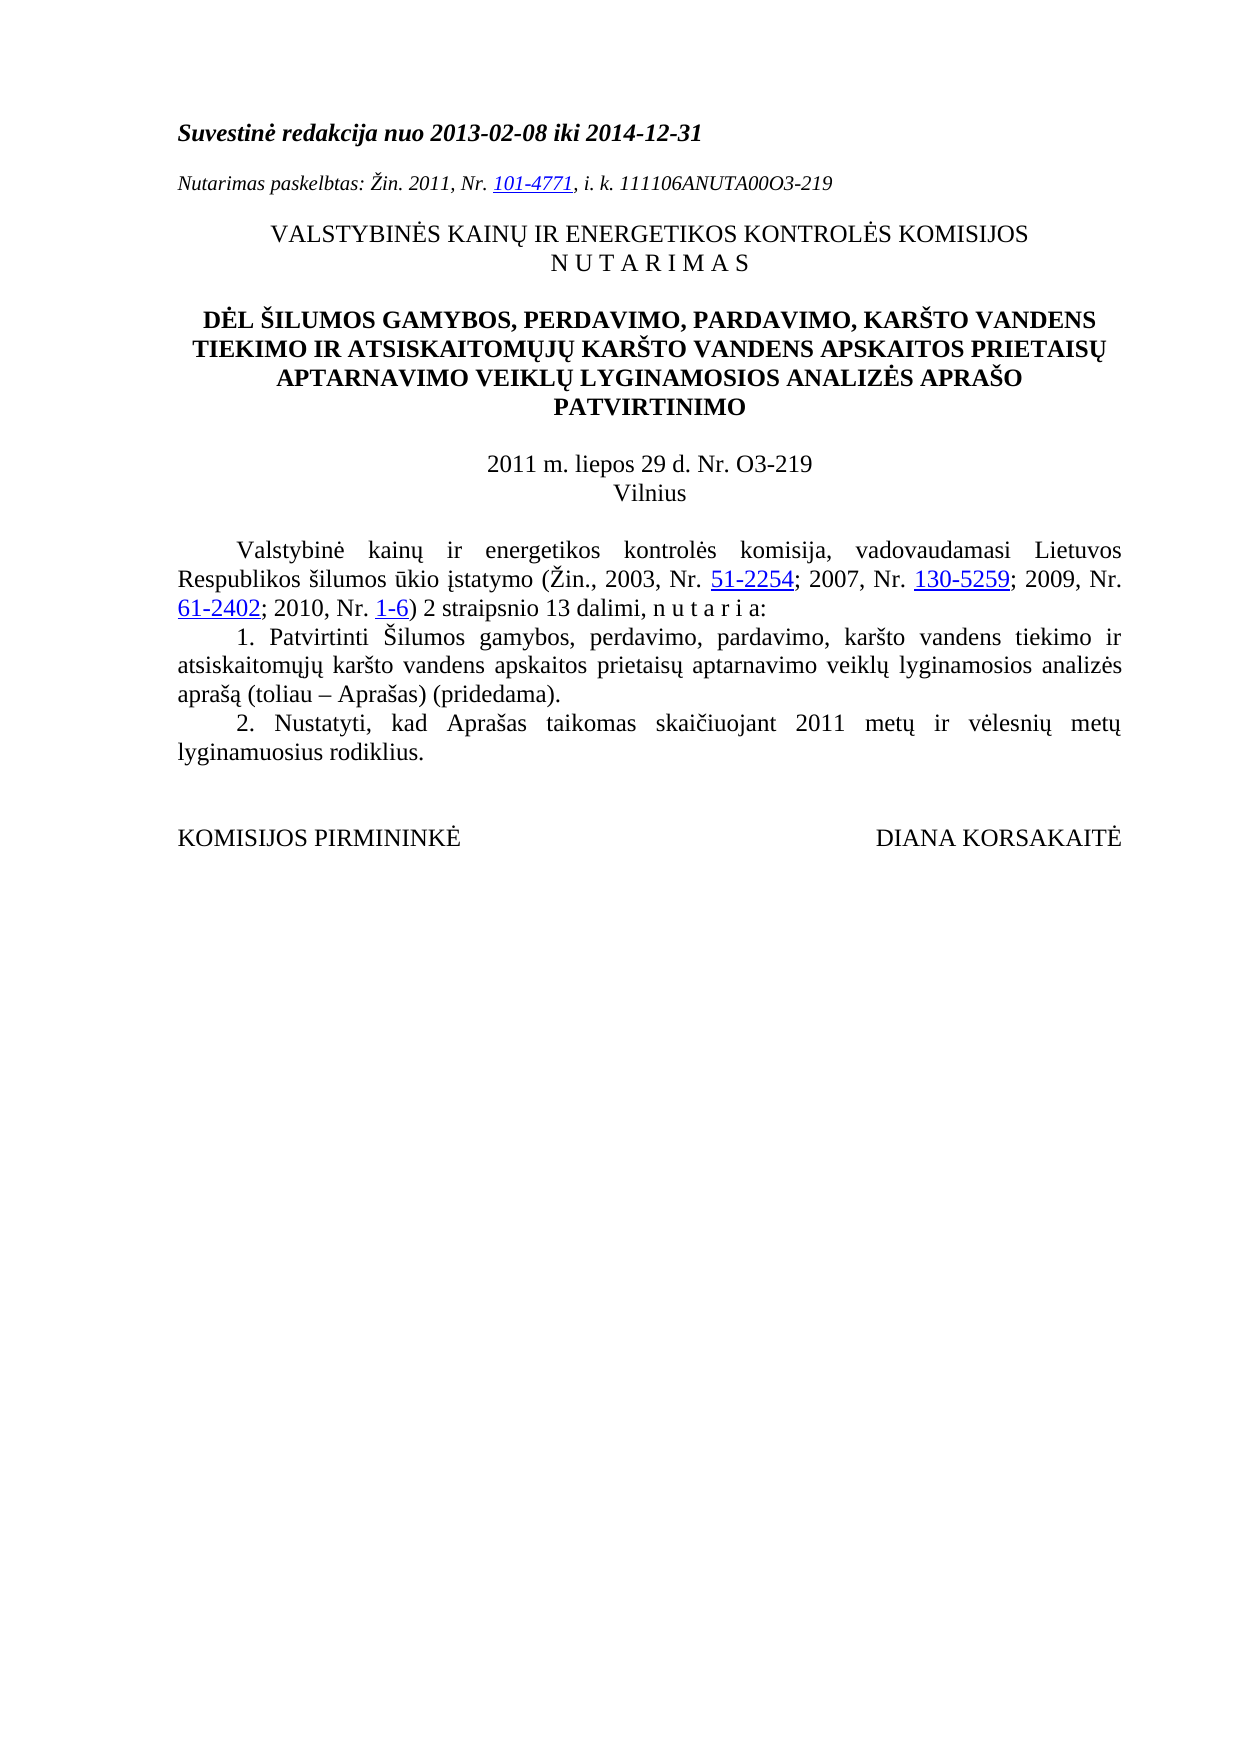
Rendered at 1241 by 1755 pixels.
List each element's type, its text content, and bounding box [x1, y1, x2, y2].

text Vilnius [177, 478, 1122, 507]
text Nutarimas paskelbtas: Žin. 2011, Nr. 101-4771, i. k. 111106ANUTA00O3-219 [177, 171, 1122, 195]
text VALSTYBINĖS KAINŲ IR ENERGETIKOS KONTROLĖS KOMISIJOS [177, 219, 1122, 248]
text Dėl ŠILUMOS GAMYBOS, PERDAVIMO, PARDAVIMO, KARŠTO VANDENS TIEKIMO IR ATSISKAITOMŲJŲ KARŠTO VANDENS APSKAITOS PRIETAISŲ APTARNAVIMO VEIKLŲ lyginamosios analizės aprašo patvirtinimo [177, 305, 1122, 420]
text 2011 m. liepos 29 d. Nr. O3-219 [177, 449, 1122, 478]
text Komisijos pirmininkė Diana Korsakaitė [177, 823, 1122, 852]
text Suvestinė redakcija nuo 2013-02-08 iki 2014-12-31 [177, 118, 1122, 147]
text N U T A R I M A S [177, 248, 1122, 277]
text Valstybinė kainų ir energetikos kontrolės komisija, vadovaudamasi Lietuvos Respublikos šilumos ūkio įstatymo (Žin., 2003, Nr. 51-2254; 2007, Nr. 130-5259; 2009, Nr. 61-2402; 2010, Nr. 1-6) 2 straipsnio 13 dalimi, n u t a r i a: [177, 535, 1122, 622]
text 1. Patvirtinti Šilumos gamybos, perdavimo, pardavimo, karšto vandens tiekimo ir atsiskaitomųjų karšto vandens apskaitos prietaisų aptarnavimo veiklų lyginamosios analizės aprašą (toliau – Aprašas) (pridedama). [177, 622, 1122, 708]
text 2. Nustatyti, kad Aprašas taikomas skaičiuojant 2011 metų ir vėlesnių metų lyginamuosius rodiklius. [177, 708, 1122, 765]
